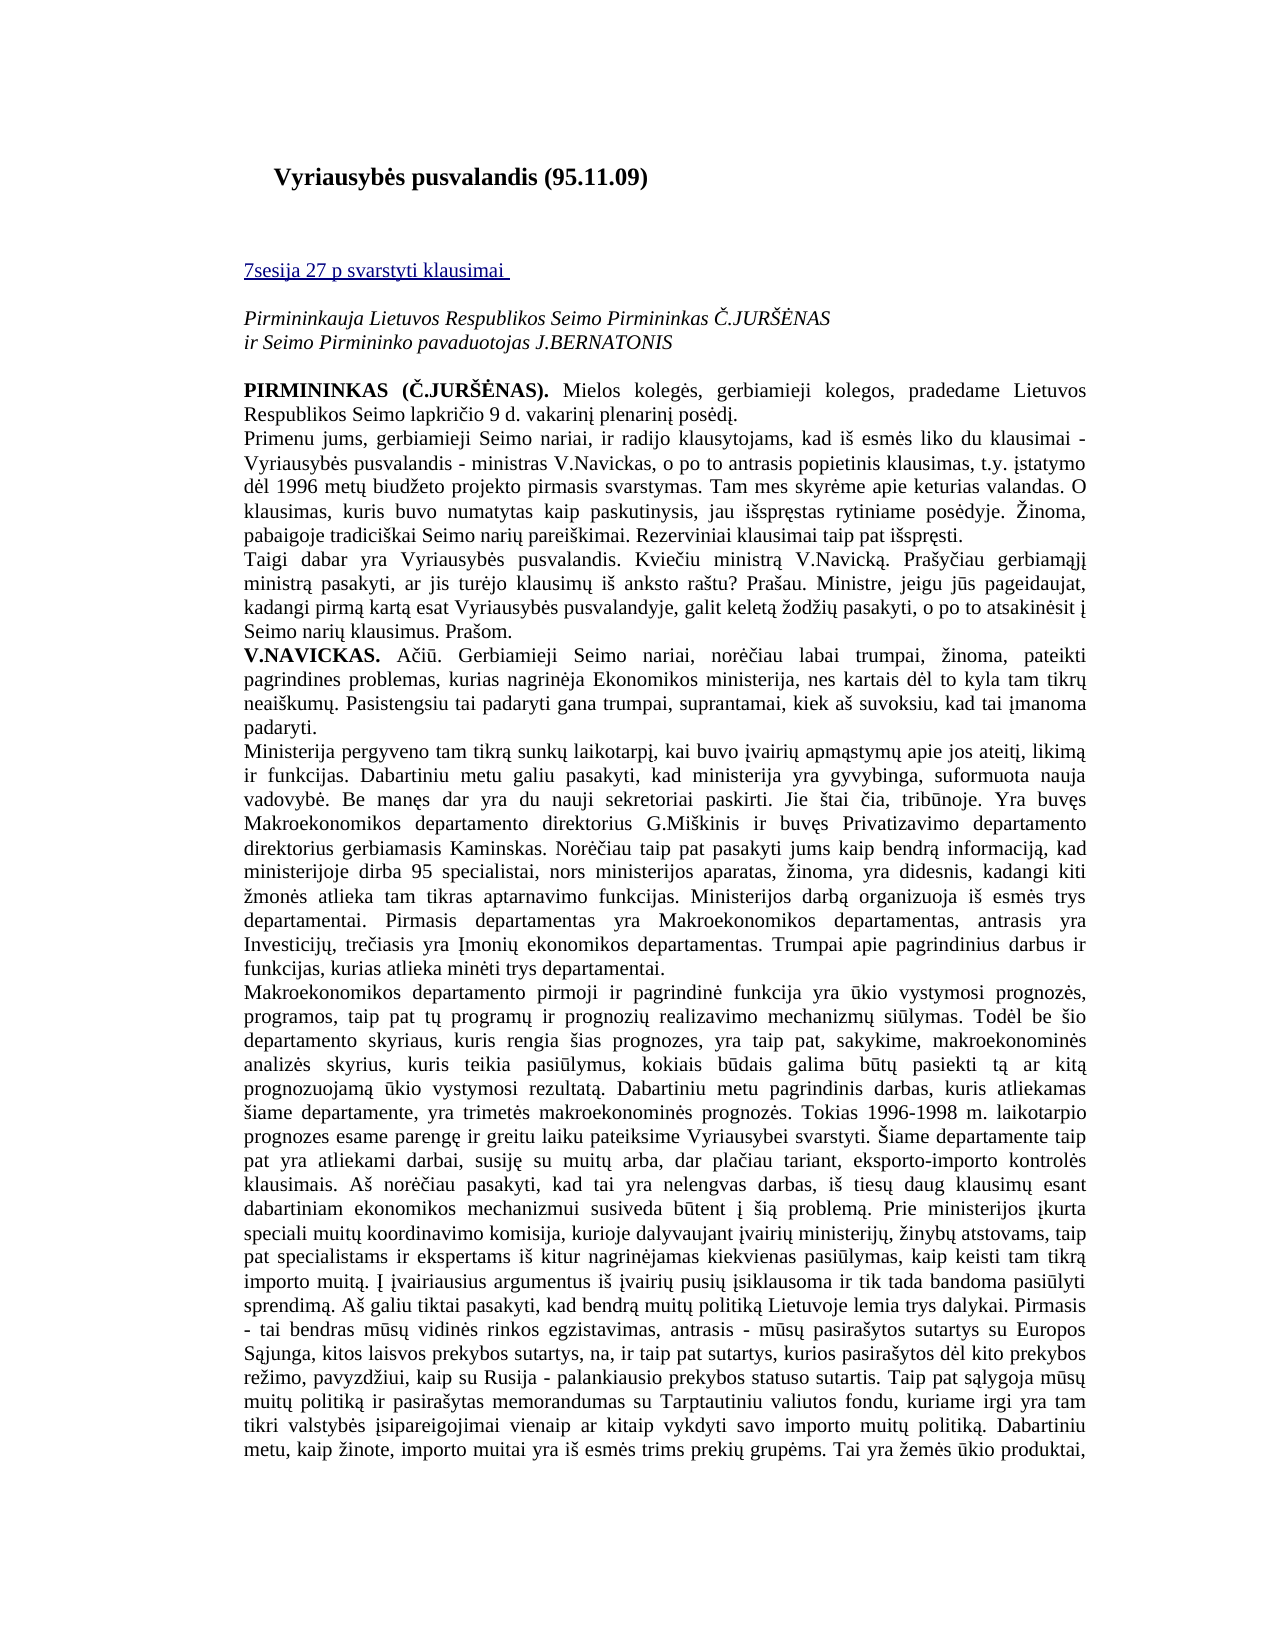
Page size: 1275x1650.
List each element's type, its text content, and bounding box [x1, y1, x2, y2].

text ir Seimo Pirmininko pavaduotojas J.BERNATONIS [244, 330, 1087, 354]
text Primenu jums, gerbiamieji Seimo nariai, ir radijo klausytojams, kad iš esmės liko du klausimai - Vyriausybės pusvalandis - ministras V.Navickas, o po to antrasis popietinis klausimas, t.y. įstatymo dėl 1996 metų biudžeto projekto pirmasis svarstymas. Tam mes skyrėme apie keturias valandas. O klausimas, kuris buvo numatytas kaip paskutinysis, jau išspręstas rytiniame posėdyje. Žinoma, pabaigoje tradiciškai Seimo narių pareiškimai. Rezerviniai klausimai taip pat išspręsti. [244, 426, 1087, 547]
text PIRMININKAS (Č.JURŠĖNAS). Mielos kolegės, gerbiamieji kolegos, pradedame Lietuvos Respublikos Seimo lapkričio 9 d. vakarinį plenarinį posėdį. [244, 378, 1087, 426]
text Pirmininkauja Lietuvos Respublikos Seimo Pirmininkas Č.JURŠĖNAS [244, 306, 1087, 330]
text Makroekonomikos departamento pirmoji ir pagrindinė funkcija yra ūkio vystymosi prognozės, programos, taip pat tų programų ir prognozių realizavimo mechanizmų siūlymas. Todėl be šio departamento skyriaus, kuris rengia šias prognozes, yra taip pat, sakykime, makroekonominės analizės skyrius, kuris teikia pasiūlymus, kokiais būdais galima būtų pasiekti tą ar kitą prognozuojamą ūkio vystymosi rezultatą. Dabartiniu metu pagrindinis darbas, kuris atliekamas šiame departamente, yra trimetės makroekonominės prognozės. Tokias 1996-1998 m. laikotarpio prognozes esame parengę ir greitu laiku pateiksime Vyriausybei svarstyti. Šiame departamente taip pat yra atliekami darbai, susiję su muitų arba, dar plačiau tariant, eksporto-importo kontrolės klausimais. Aš norėčiau pasakyti, kad tai yra nelengvas darbas, iš tiesų daug klausimų esant dabartiniam ekonomikos mechanizmui susiveda būtent į šią problemą. Prie ministerijos įkurta speciali muitų koordinavimo komisija, kurioje dalyvaujant įvairių ministerijų, žinybų atstovams, taip pat specialistams ir ekspertams iš kitur nagrinėjamas kiekvienas pasiūlymas, kaip keisti tam tikrą importo muitą. Į įvairiausius argumentus iš įvairių pusių įsiklausoma ir tik tada bandoma pasiūlyti sprendimą. Aš galiu tiktai pasakyti, kad bendrą muitų politiką Lietuvoje lemia trys dalykai. Pirmasis - tai bendras mūsų vidinės rinkos egzistavimas, antrasis - mūsų pasirašytos sutartys su Europos Sąjunga, kitos laisvos prekybos sutartys, na, ir taip pat sutartys, kurios pasirašytos dėl kito prekybos režimo, pavyzdžiui, kaip su Rusija - palankiausio prekybos statuso sutartis. Taip pat sąlygoja mūsų muitų politiką ir pasirašytas memorandumas su Tarptautiniu valiutos fondu, kuriame irgi yra tam tikri valstybės įsipareigojimai vienaip ar kitaip vykdyti savo importo muitų politiką. Dabartiniu metu, kaip žinote, importo muitai yra iš esmės trims prekių grupėms. Tai yra žemės ūkio produktai, [244, 980, 1087, 1461]
text 7sesija 27 p svarstyti klausimai [244, 257, 1087, 282]
text Taigi dabar yra Vyriausybės pusvalandis. Kviečiu ministrą V.Navicką. Prašyčiau gerbiamąjį ministrą pasakyti, ar jis turėjo klausimų iš anksto raštu? Prašau. Ministre, jeigu jūs pageidaujat, kadangi pirmą kartą esat Vyriausybės pusvalandyje, galit keletą žodžių pasakyti, o po to atsakinėsit į Seimo narių klausimus. Prašom. [244, 547, 1087, 643]
text Vyriausybės pusvalandis (95.11.09) [244, 162, 1087, 191]
text Ministerija pergyveno tam tikrą sunkų laikotarpį, kai buvo įvairių apmąstymų apie jos ateitį, likimą ir funkcijas. Dabartiniu metu galiu pasakyti, kad ministerija yra gyvybinga, suformuota nauja vadovybė. Be manęs dar yra du nauji sekretoriai paskirti. Jie štai čia, tribūnoje. Yra buvęs Makroekonomikos departamento direktorius G.Miškinis ir buvęs Privatizavimo departamento direktorius gerbiamasis Kaminskas. Norėčiau taip pat pasakyti jums kaip bendrą informaciją, kad ministerijoje dirba 95 specialistai, nors ministerijos aparatas, žinoma, yra didesnis, kadangi kiti žmonės atlieka tam tikras aptarnavimo funkcijas. Ministerijos darbą organizuoja iš esmės trys departamentai. Pirmasis departamentas yra Makroekonomikos departamentas, antrasis yra Investicijų, trečiasis yra Įmonių ekonomikos departamentas. Trumpai apie pagrindinius darbus ir funkcijas, kurias atlieka minėti trys departamentai. [244, 739, 1087, 980]
text V.NAVICKAS. Ačiū. Gerbiamieji Seimo nariai, norėčiau labai trumpai, žinoma, pateikti pagrindines problemas, kurias nagrinėja Ekonomikos ministerija, nes kartais dėl to kyla tam tikrų neaiškumų. Pasistengsiu tai padaryti gana trumpai, suprantamai, kiek aš suvoksiu, kad tai įmanoma padaryti. [244, 643, 1087, 739]
